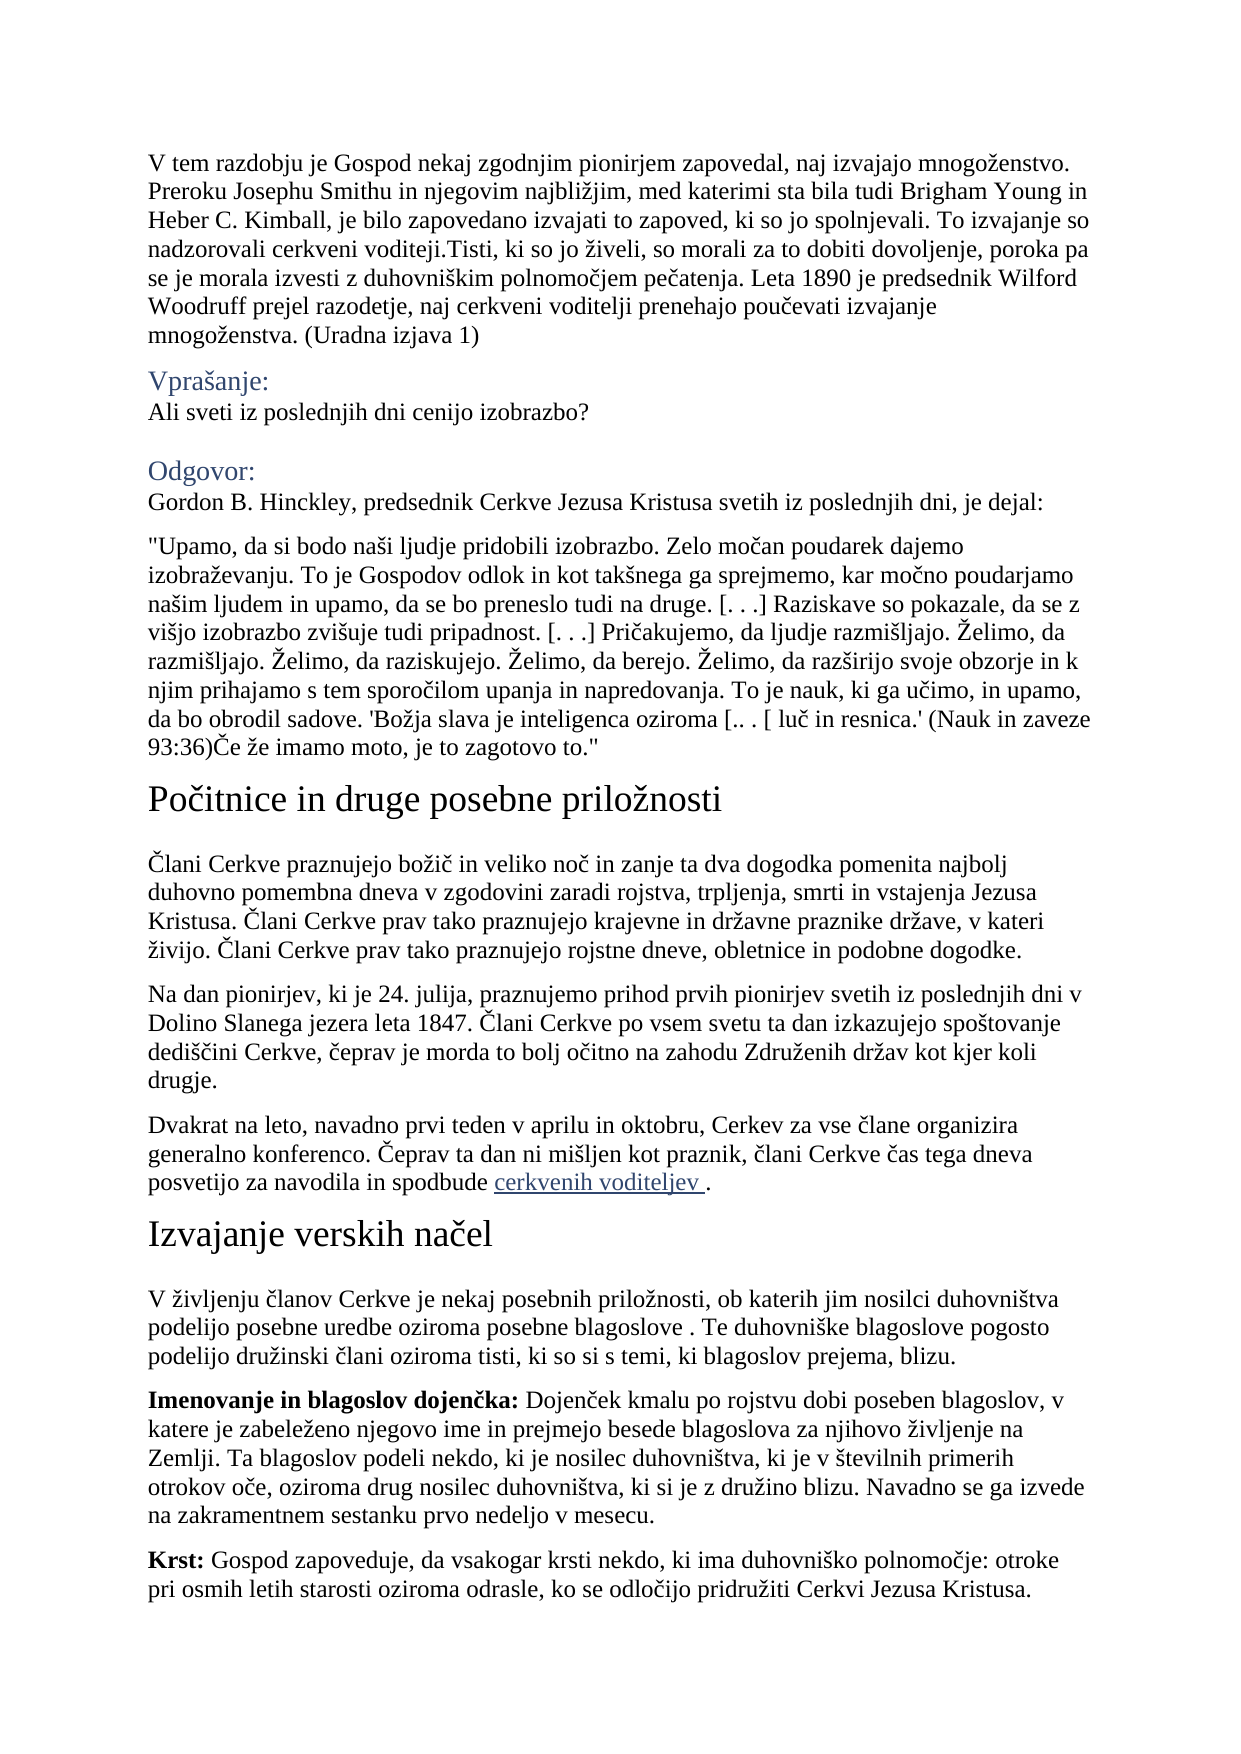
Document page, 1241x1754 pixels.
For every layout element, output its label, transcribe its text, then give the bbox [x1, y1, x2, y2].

text Izvajanje verskih načel V življenju članov Cerkve je nekaj posebnih priložnosti, ob katerih jim nosilci duhovništva podelijo posebne uredbe oziroma posebne blagoslove . Te duhovniške blagoslove pogosto podelijo družinski člani oziroma tisti, ki so si s temi, ki blagoslov prejema, blizu. [148, 1212, 1093, 1370]
text Vprašanje: Ali sveti iz poslednjih dni cenijo izobrazbo? Odgovor: Gordon B. Hinckley, predsednik Cerkve Jezusa Kristusa svetih iz poslednjih dni, je dejal: [148, 364, 1093, 516]
text Imenovanje in blagoslov dojenčka: Dojenček kmalu po rojstvu dobi poseben blagoslov, v katere je zabeleženo njegovo ime in prejmejo besede blagoslova za njihovo življenje na Zemlji. Ta blagoslov podeli nekdo, ki je nosilec duhovništva, ki je v številnih primerih otrokov oče, oziroma drug nosilec duhovništva, ki si je z družino blizu. Navadno se ga izvede na zakramentnem sestanku prvo nedeljo v mesecu. [148, 1386, 1093, 1529]
text Počitnice in druge posebne priložnosti Člani Cerkve praznujejo božič in veliko noč in zanje ta dva dogodka pomenita najbolj duhovno pomembna dneva v zgodovini zaradi rojstva, trpljenja, smrti in vstajenja Jezusa Kristusa. Člani Cerkve prav tako praznujejo krajevne in državne praznike države, v kateri živijo. Člani Cerkve prav tako praznujejo rojstne dneve, obletnice in podobne dogodke. [148, 777, 1093, 964]
text Na dan pionirjev, ki je 24. julija, praznujemo prihod prvih pionirjev svetih iz poslednjih dni v Dolino Slanega jezera leta 1847. Člani Cerkve po vsem svetu ta dan izkazujejo spoštovanje dediščini Cerkve, čeprav je morda to bolj očitno na zahodu Združenih držav kot kjer koli drugje. [148, 979, 1093, 1094]
text Krst: Gospod zapoveduje, da vsakogar krsti nekdo, ki ima duhovniško polnomočje: otroke pri osmih letih starosti oziroma odrasle, ko se odločijo pridružiti Cerkvi Jezusa Kristusa. [148, 1545, 1093, 1602]
text V tem razdobju je Gospod nekaj zgodnjim pionirjem zapovedal, naj izvajajo mnogoženstvo. Preroku Josephu Smithu in njegovim najbližjim, med katerimi sta bila tudi Brigham Young in Heber C. Kimball, je bilo zapovedano izvajati to zapoved, ki so jo spolnjevali. To izvajanje so nadzorovali cerkveni voditeji.Tisti, ki so jo živeli, so morali za to dobiti dovoljenje, poroka pa se je morala izvesti z duhovniškim polnomočjem pečatenja. Leta 1890 je predsednik Wilford Woodruff prejel razodetje, naj cerkveni voditelji prenehajo poučevati izvajanje mnogoženstva. (Uradna izjava 1) [148, 148, 1093, 349]
text Dvakrat na leto, navadno prvi teden v aprilu in oktobru, Cerkev za vse člane organizira generalno konferenco. Čeprav ta dan ni mišljen kot praznik, člani Cerkve čas tega dneva posvetijo za navodila in spodbude cerkvenih voditeljev . [148, 1110, 1093, 1196]
text "Upamo, da si bodo naši ljudje pridobili izobrazbo. Zelo močan poudarek dajemo izobraževanju. To je Gospodov odlok in kot takšnega ga sprejmemo, kar močno poudarjamo našim ljudem in upamo, da se bo preneslo tudi na druge. [. . .] Raziskave so pokazale, da se z višjo izobrazbo zvišuje tudi pripadnost. [. . .] Pričakujemo, da ljudje razmišljajo. Želimo, da razmišljajo. Želimo, da raziskujejo. Želimo, da berejo. Želimo, da razširijo svoje obzorje in k njim prihajamo s tem sporočilom upanja in napredovanja. To je nauk, ki ga učimo, in upamo, da bo obrodil sadove. 'Božja slava je inteligenca oziroma [.. . [ luč in resnica.' (Nauk in zaveze 93:36)Če že imamo moto, je to zagotovo to." [148, 531, 1093, 761]
